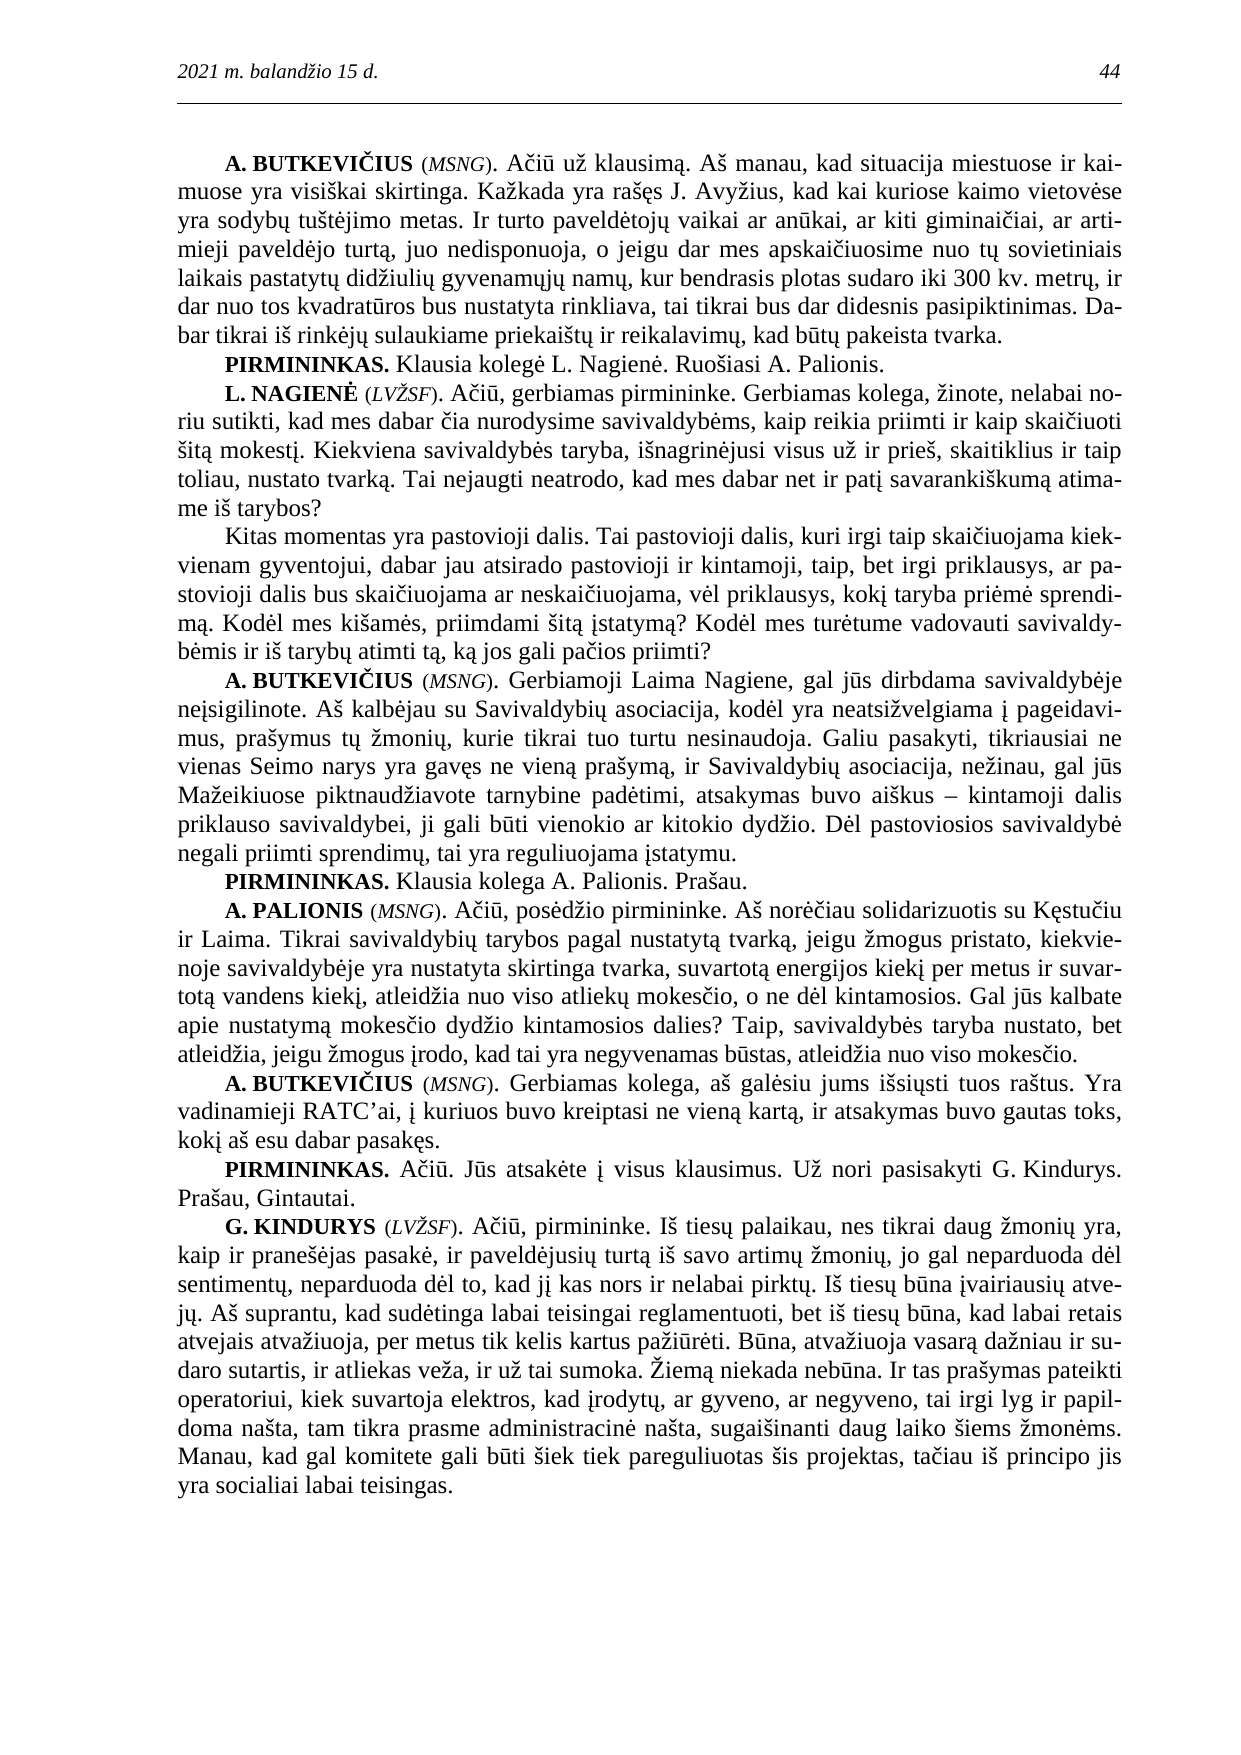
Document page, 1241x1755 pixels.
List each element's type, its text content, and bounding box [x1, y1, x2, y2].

text PIRMININKAS. Klau­sia ko­le­gė L. Na­gie­nė. Ruo­šia­si A. Pa­lio­nis. [177, 349, 1122, 378]
text A. BUTKEVIČIUS (MSNG). Ger­bia­mas ko­le­ga, aš ga­lė­siu jums iš­siųs­ti tuos raš­tus. Yra va­di­na­mie­ji RATC’ai, į ku­riuos bu­vo kreip­ta­si ne vie­ną kar­tą, ir at­sa­ky­mas bu­vo gau­tas toks, ko­kį aš esu da­bar pa­sa­kęs. [177, 1068, 1122, 1154]
text PIRMININKAS. Klau­sia ko­le­ga A. Pa­lio­nis. Pra­šau. [177, 866, 1122, 895]
text G. KINDURYS (LVŽSF). Ačiū, pir­mi­nin­ke. Iš tie­sų pa­lai­kau, nes tik­rai daug žmo­nių yra, kaip ir pra­ne­šė­jas pa­sa­kė, ir pa­vel­dė­ju­sių tur­tą iš sa­vo ar­ti­mų žmo­nių, jo gal ne­par­duo­da dėl sen­ti­men­tų, ne­par­duo­da dėl to, kad jį ­kas nors ir ne­la­bai pirk­tų. Iš tie­sų bū­na įvai­riau­sių at­ve­jų. Aš su­pran­tu, kad su­dė­tin­ga la­bai tei­sin­gai reg­la­men­tuo­ti, bet iš tie­sų bū­na, kad la­bai re­tais at­ve­jais at­va­žiuo­ja, per me­tus tik ke­lis kar­tus pa­žiū­rė­ti. Bū­na, at­va­žiuo­ja va­sa­rą daž­niau ir su­da­ro su­tar­tis, ir at­lie­kas ve­ža, ir už tai su­mo­ka. Žie­mą nie­ka­da ne­bū­na. Ir tas pra­šy­mas pa­teik­ti ope­ra­to­riui, kiek su­varto­ja elek­tros, kad įro­dy­tų, ar gy­ve­no, ar ne­gy­ve­no, tai ir­gi lyg ir pa­pil­do­ma naš­ta, tam tik­ra pras­me ad­mi­nist­ra­ci­nė naš­ta, su­gai­ši­nan­ti daug lai­ko šiems žmo­nėms. Ma­nau, kad gal ko­mi­te­te ga­li bū­ti šiek tiek pa­re­gu­liuo­tas šis pro­jek­tas, ta­čiau iš prin­ci­po jis yra so­cia­liai la­bai tei­sin­gas. [177, 1211, 1122, 1499]
text L. NAGIENĖ (LVŽSF). Ačiū, ger­bia­mas pir­mi­nin­ke. Ger­bia­mas ko­le­ga, ži­no­te, ne­la­bai no­riu su­tik­ti, kad mes da­bar čia nu­ro­dy­si­me sa­vi­val­dy­bėms, kaip rei­kia pri­im­ti ir kaip skai­čiuo­ti ši­tą mo­kes­tį. Kiek­vie­na sa­vi­val­dy­bės ta­ry­ba, iš­nag­ri­nė­ju­si vi­sus už ir prieš, skai­tik­lius ir taip to­liau, nu­sta­to tvar­ką. Tai ne­jaug­ti ne­at­ro­do, kad mes da­bar net ir pa­tį sa­va­ran­kiš­ku­mą at­ima­me iš ta­ry­bos? [177, 378, 1122, 521]
text Ki­tas mo­men­tas yra pa­sto­vio­ji da­lis. Tai pa­sto­vio­ji da­lis, ku­ri ir­gi taip skai­čiuo­ja­ma kiek­vie­nam gy­ven­to­jui, da­bar jau at­si­ra­do pa­sto­vio­ji ir kin­ta­mo­ji, taip, bet ir­gi pri­klau­sys, ar pa­sto­vio­ji da­lis bus skai­čiuo­ja­ma ar ne­skai­čiuo­ja­ma, vėl pri­klau­sys, ko­kį ta­ry­ba pri­ėmė spren­di­mą. Ko­dėl mes ki­ša­mės, pri­im­da­mi ši­tą įsta­ty­mą? Ko­dėl mes tu­rė­tu­me va­do­vau­ti sa­vi­val­dy­bė­mis ir iš ta­ry­bų at­im­ti tą, ką jos ga­li pa­čios pri­im­ti? [177, 521, 1122, 665]
text A. BUTKEVIČIUS (MSNG). Ačiū už klau­si­mą. Aš ma­nau, kad si­tu­a­ci­ja mies­tuo­se ir kai­muo­se yra vi­siš­kai skir­tin­ga. Kaž­ka­da yra ra­šęs J. Avy­žius, kad kai ku­rio­se kai­mo vie­to­vė­se yra so­dy­bų tuš­tė­ji­mo me­tas. Ir tur­to pa­vel­dė­to­jų vai­kai ar anū­kai, ar ki­ti gi­mi­nai­čiai, ar ar­ti­mie­ji pa­vel­dė­jo tur­tą, juo ne­dis­po­nuo­ja, o jei­gu dar mes ap­skai­čiuo­si­me nuo tų so­vie­ti­niais lai­kais pa­sta­ty­tų di­džiu­lių gy­ve­na­mų­jų na­mų, kur ben­dra­sis plo­tas su­da­ro iki 300 kv. met­rų, ir dar nuo tos kvad­ra­tū­ros bus nu­sta­ty­ta rin­klia­va, tai tik­rai bus dar di­des­nis pa­si­pik­ti­ni­mas. Da­bar tik­rai iš rin­kė­jų su­lau­kia­me prie­kaiš­tų ir rei­ka­la­vi­mų, kad bū­tų pa­keis­ta tvar­ka. [177, 148, 1122, 349]
text A. PALIONIS (MSNG). Ačiū, po­sė­džio pir­mi­nin­ke. Aš no­rė­čiau so­li­da­ri­zuo­tis su Kęs­tu­čiu ir Lai­ma. Tik­rai sa­vi­val­dy­bių ta­ry­bos pa­gal nu­sta­ty­tą tvar­ką, jei­gu žmo­gus pri­sta­to, kiek­vie­no­je sa­vi­val­dy­bė­je yra nu­sta­ty­ta skir­tin­ga tvar­ka, su­var­to­tą ener­gi­jos kie­kį per me­tus ir su­var­to­tą van­dens kie­kį, at­lei­džia nuo vi­so at­lie­kų mo­kes­čio, o ne dėl kin­ta­mo­sios. Gal jūs kal­ba­te apie nu­sta­ty­mą mo­kes­čio dy­džio kin­ta­mo­sios da­lies? Taip, sa­vi­val­dy­bės ta­ry­ba nu­sta­to, bet at­lei­džia, jei­gu žmo­gus įro­do, kad tai yra ne­gy­ve­na­mas būs­tas, at­lei­džia nuo vi­so mo­kes­čio. [177, 895, 1122, 1068]
text A. BUTKEVIČIUS (MSNG). Ger­bia­mo­ji Lai­ma Na­gie­ne, gal jūs dirb­da­ma sa­vi­val­dy­bė­je ne­įsi­gi­li­no­te. Aš kal­bė­jau su Sa­vi­val­dy­bių aso­cia­ci­ja, ko­dėl yra neat­si­žvel­gia­ma į pa­gei­da­vi­mus, pra­šy­mus tų žmo­nių, ku­rie tik­rai tuo tur­tu ne­si­nau­do­ja. Ga­liu pa­sa­ky­ti, tik­riau­siai ne vienas Sei­mo na­rys yra ga­vęs ne vie­ną pra­šy­mą, ir Sa­vi­val­dy­bių aso­cia­ci­ja, ne­ži­nau, gal jūs Ma­žei­kiuo­se pik­tnau­džia­vo­te tar­ny­bi­ne pa­dė­ti­mi, at­sa­ky­mas bu­vo aiš­kus – kin­ta­mo­ji da­lis pri­klau­so sa­vi­val­dy­bei, ji ga­li bū­ti vie­no­kio ar ki­to­kio dy­džio. Dėl pa­sto­vio­sios sa­vi­val­dy­bė ne­ga­li pri­im­ti spren­di­mų, tai yra re­gu­liuo­ja­ma įsta­ty­mu. [177, 665, 1122, 866]
text PIRMININKAS. Ačiū. Jūs at­sa­kė­te į vi­sus klau­si­mus. Už no­ri pa­si­sa­ky­ti G. Kin­du­rys. Pra­šau, Gin­tau­tai. [177, 1154, 1122, 1211]
